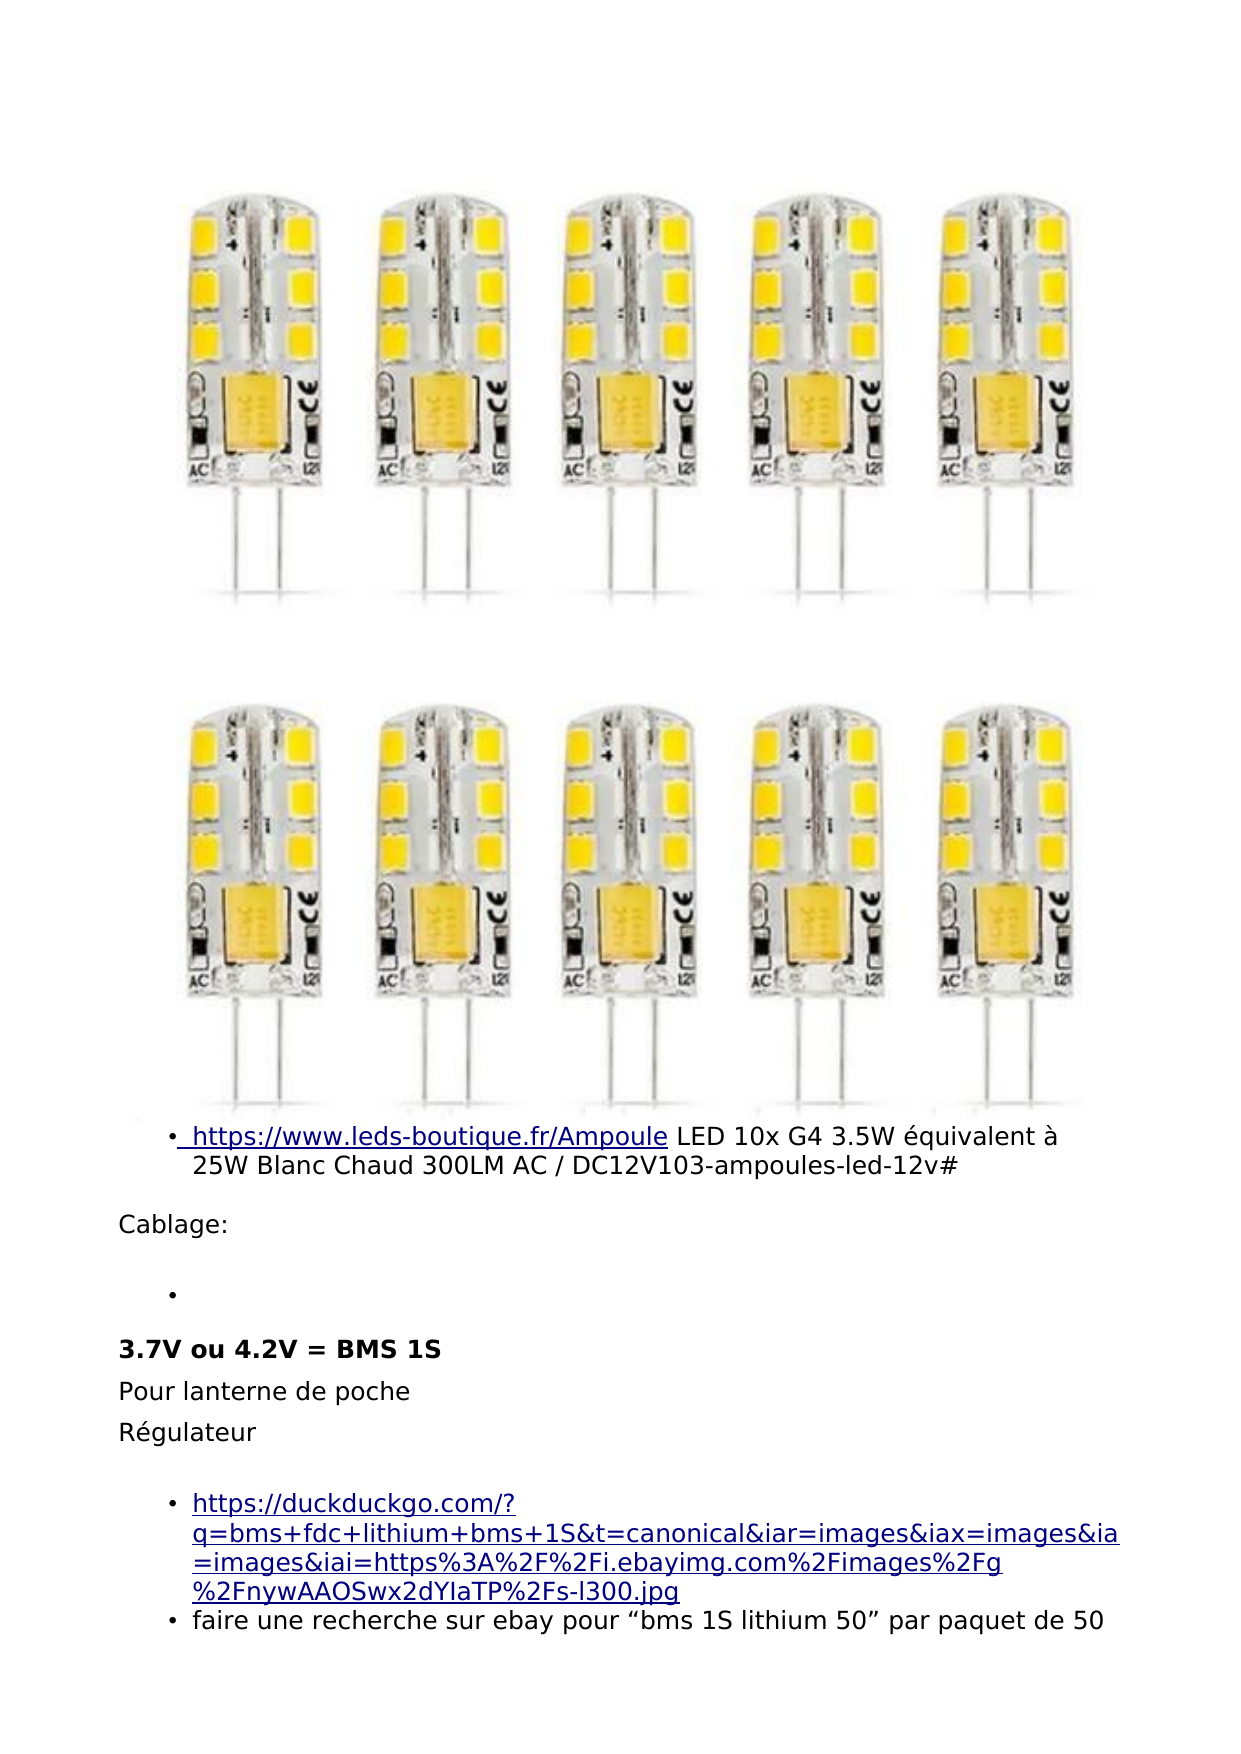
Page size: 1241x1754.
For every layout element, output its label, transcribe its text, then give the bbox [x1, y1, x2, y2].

list faire une recherche sur ebay pour “bms 1S lithium 50” par paquet de 50 [177, 1606, 1122, 1636]
list https://duckduckgo.com/?q=bms+fdc+lithium+bms+1S&t=canonical&iar=images&iax=images&ia=images&iai=https%3A%2F%2Fi.ebayimg.com%2Fimages%2Fg%2FnywAAOSwx2dYIaTP%2Fs-l300.jpg [177, 1490, 1122, 1606]
text Régulateur [118, 1418, 1122, 1448]
subtitle 3.7V ou 4.2V = BMS 1S [118, 1335, 1122, 1364]
list https://www.leds-boutique.fr/Ampoule LED 10x G4 3.5W équivalent à 25W Blanc Chaud 300LM AC / DC12V103-ampoules-led-12v# [177, 1122, 1122, 1180]
text Pour lanterne de poche [118, 1377, 1122, 1406]
picture [118, 118, 1123, 1122]
text Cablage: [118, 1210, 1122, 1239]
